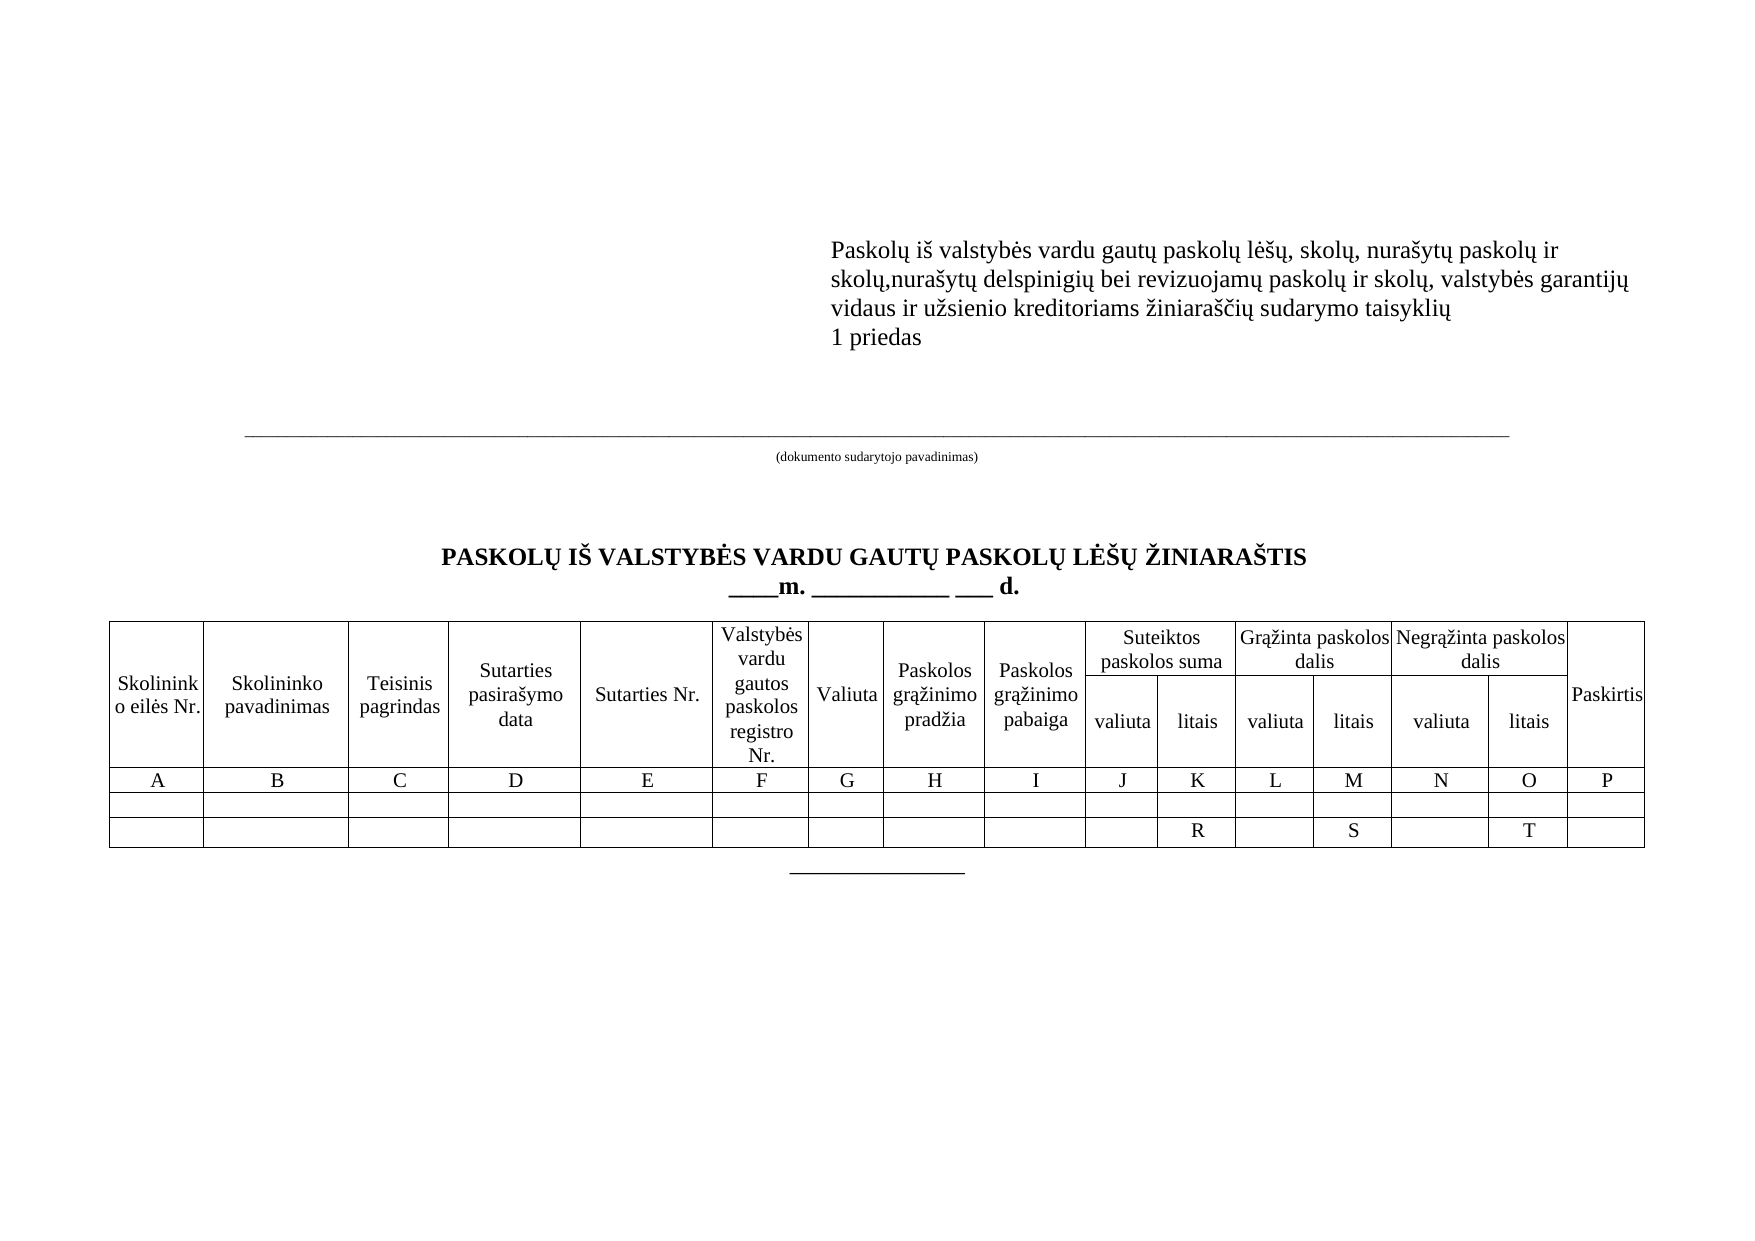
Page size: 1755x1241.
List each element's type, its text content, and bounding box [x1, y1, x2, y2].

table_cell C [349, 768, 448, 792]
table_header Sutarties pasirašymo data [449, 622, 580, 767]
table_cell valiuta [1086, 676, 1157, 767]
table_cell H [884, 768, 984, 792]
table_cell [1236, 818, 1313, 847]
text skolų,nurašytų delspinigių bei revizuojamų paskolų ir skolų, valstybės garantijų [831, 264, 1642, 293]
table_cell litais [1158, 676, 1235, 767]
table_cell P [1568, 768, 1644, 792]
table_cell L [1236, 768, 1313, 792]
table_cell [985, 818, 1085, 847]
table_cell M [1314, 768, 1391, 792]
text Paskolų iš valstybės vardu gautų paskolų lėšų, skolų, nurašytų paskolų ir [831, 235, 1642, 264]
table_cell B [204, 768, 348, 792]
table_cell [1568, 793, 1644, 817]
table_cell F [713, 768, 808, 792]
table_cell [713, 793, 808, 817]
table_cell [581, 793, 712, 817]
table_cell [349, 818, 448, 847]
table_cell valiuta [1236, 676, 1313, 767]
table_cell K [1158, 768, 1235, 792]
table_cell [1086, 793, 1157, 817]
table_cell [449, 818, 580, 847]
table_header Teisinis pagrindas [349, 622, 448, 767]
table_header Paskirtis [1568, 622, 1644, 767]
table_cell [713, 818, 808, 847]
table_header Skolininko eilės Nr. [110, 622, 203, 767]
table_header Skolininko pavadinimas [204, 622, 348, 767]
table_header Paskolos grąžinimo pabaiga [985, 622, 1085, 767]
table_cell litais [1314, 676, 1391, 767]
table_cell E [581, 768, 712, 792]
table_cell [449, 793, 580, 817]
table_cell [1392, 818, 1488, 847]
table_cell O [1489, 768, 1567, 792]
table_cell [809, 818, 883, 847]
table_header Negrąžinta paskolos dalis [1392, 622, 1567, 675]
table_cell D [449, 768, 580, 792]
text (dokumento sudarytojo pavadinimas) [118, 449, 1636, 473]
text vidaus ir užsienio kreditoriams žiniaraščių sudarymo taisyklių [831, 293, 1642, 322]
table_cell [1489, 793, 1567, 817]
table_cell J [1086, 768, 1157, 792]
table_header Sutarties Nr. [581, 622, 712, 767]
table_cell [1392, 793, 1488, 817]
table_cell [884, 793, 984, 817]
table_cell [110, 818, 203, 847]
table_cell valiuta [1392, 676, 1488, 767]
table_cell [985, 793, 1085, 817]
table_cell R [1158, 818, 1235, 847]
table_cell A [110, 768, 203, 792]
text PASKOLŲ IŠ VALSTYBĖS VARDU GAUTŲ PASKOLŲ LĖŠŲ ŽINIARAŠTIS [118, 542, 1636, 571]
table_cell [809, 793, 883, 817]
table_header Valstybės vardu gautos paskolos registro Nr. [713, 622, 808, 767]
table_cell [110, 793, 203, 817]
table_cell [204, 818, 348, 847]
text ______________ [118, 848, 1636, 876]
table_cell T [1489, 818, 1567, 847]
table_cell [581, 818, 712, 847]
text m. ___________ ___ d. [118, 571, 1636, 600]
table_cell N [1392, 768, 1488, 792]
table_header Suteiktos paskolos suma [1086, 622, 1235, 675]
table_cell [204, 793, 348, 817]
table_cell [1236, 793, 1313, 817]
table_header Valiuta [809, 622, 883, 767]
table_cell [1158, 793, 1235, 817]
table_cell S [1314, 818, 1391, 847]
text 1 priedas [831, 322, 1642, 350]
table_cell I [985, 768, 1085, 792]
table_cell [1314, 793, 1391, 817]
table_cell [884, 818, 984, 847]
table_cell litais [1489, 676, 1567, 767]
table_cell G [809, 768, 883, 792]
table_header Paskolos grąžinimo pradžia [884, 622, 984, 767]
table_header Grąžinta paskolos dalis [1236, 622, 1391, 675]
table_cell [1568, 818, 1644, 847]
table_cell [1086, 818, 1157, 847]
table_cell [349, 793, 448, 817]
